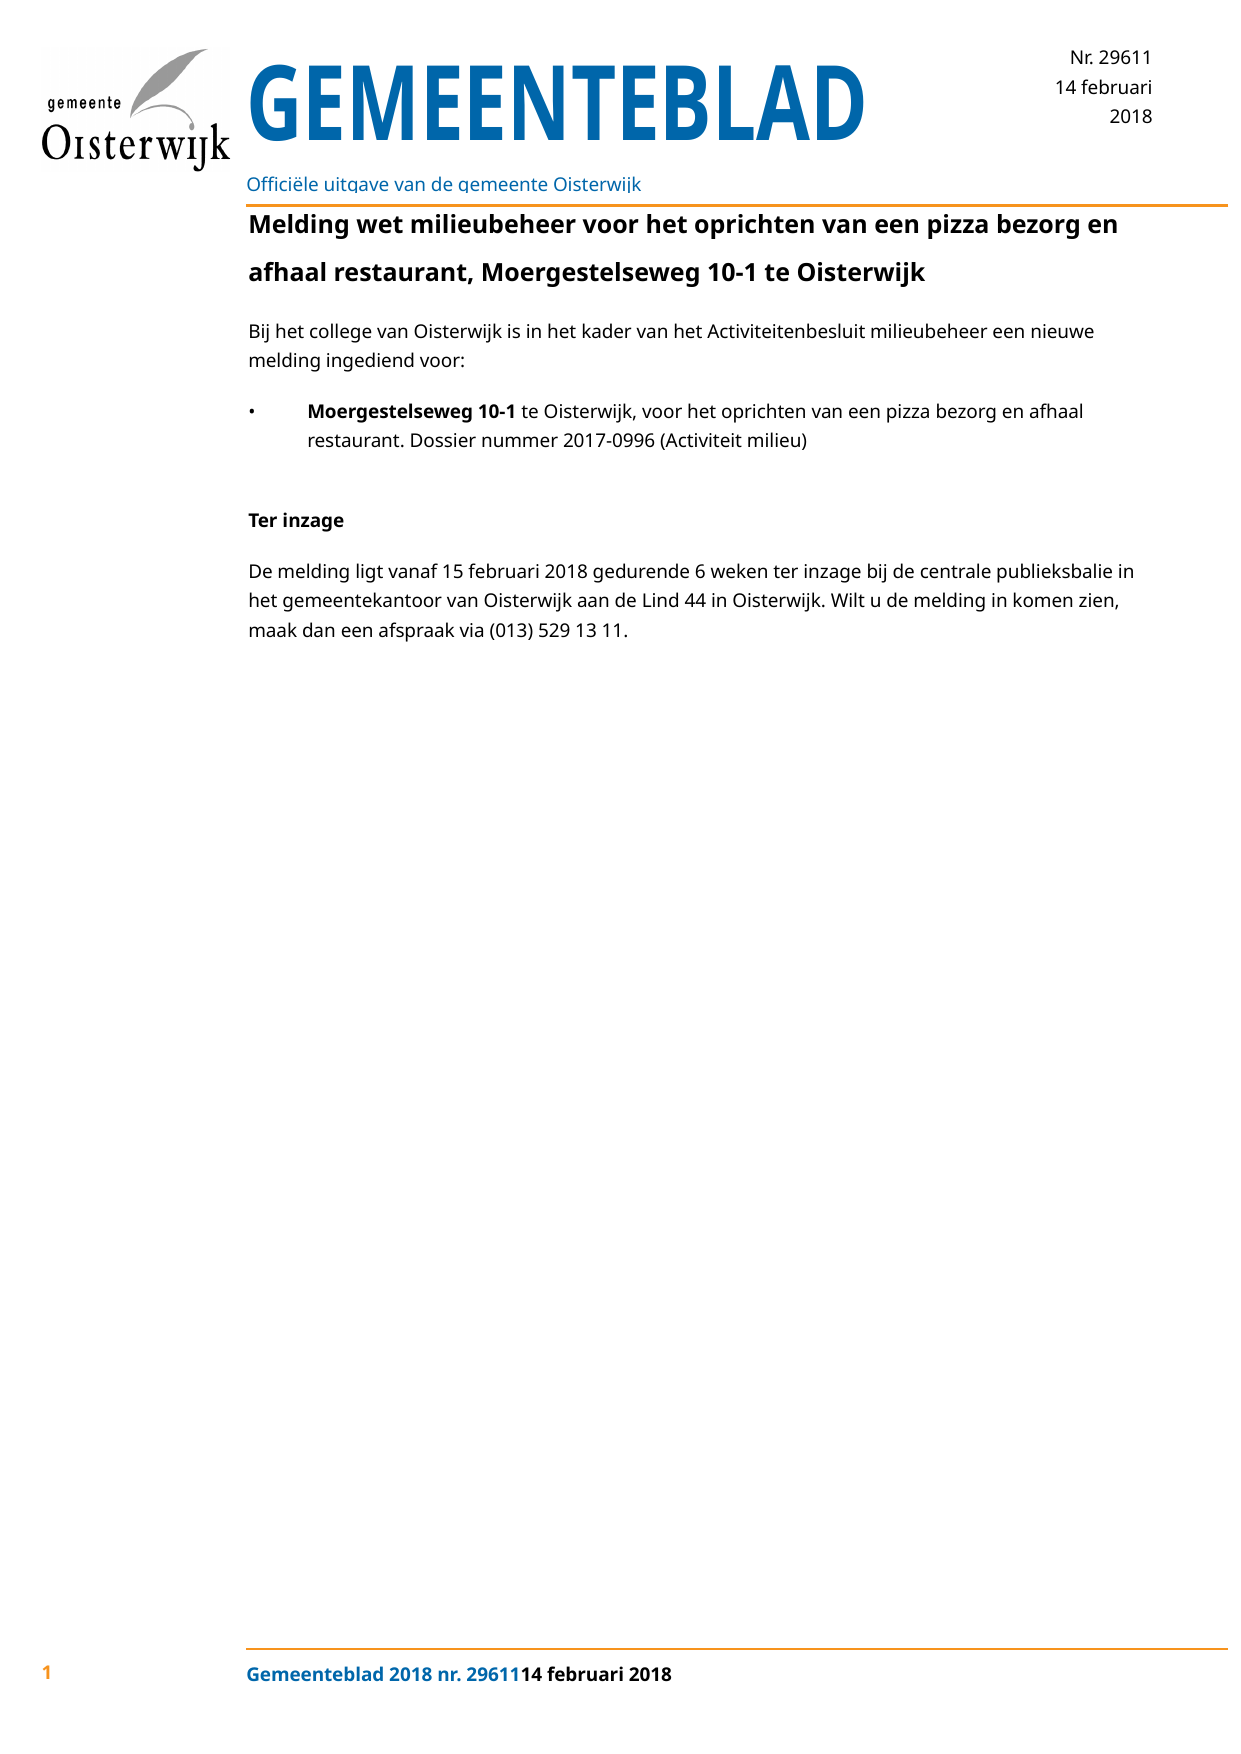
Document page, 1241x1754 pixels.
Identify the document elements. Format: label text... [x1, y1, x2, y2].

text Melding wet milieubeheer voor het oprichten van een pizza bezorg en afhaal restaurant, Moergestelseweg 10-1 te Oisterwijk [248, 207, 1152, 288]
list Moergestelseweg 10-1 te Oisterwijk, voor het oprichten van een pizza bezorg en afhaal restaurant. Dossier nummer 2017-0996 (Activiteit milieu) [248, 398, 1152, 453]
text Ter inzage [248, 507, 1152, 533]
text De melding ligt vanaf 15 februari 2018 gedurende 6 weken ter inzage bij de centrale publieksbalie in het gemeentekantoor van Oisterwijk aan de Lind 44 in Oisterwijk. Wilt u de melding in komen zien, maak dan een afspraak via (013) 529 13 11. [248, 558, 1152, 643]
text Bij het college van Oisterwijk is in het kader van het Activiteitenbesluit milieubeheer een nieuwe melding ingediend voor: [248, 318, 1152, 373]
picture [41, 47, 231, 172]
